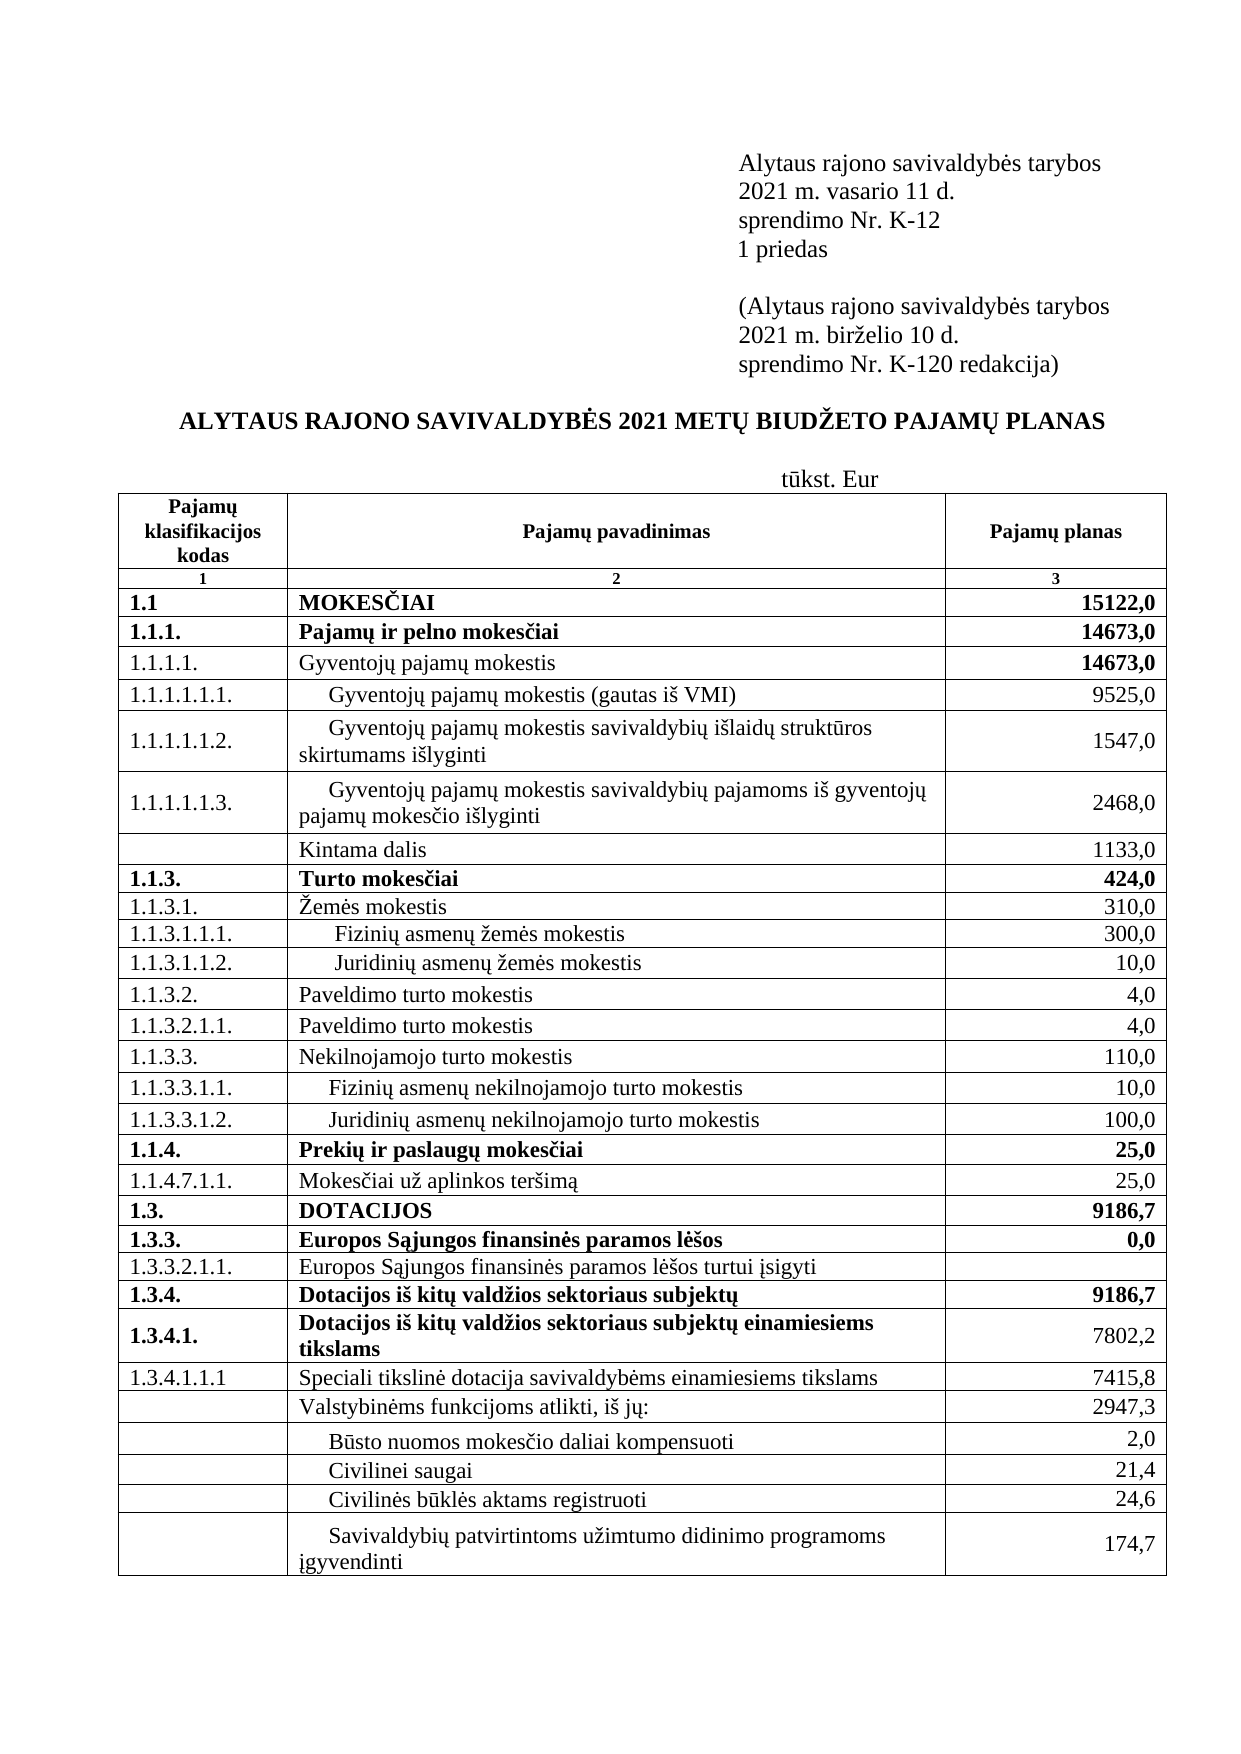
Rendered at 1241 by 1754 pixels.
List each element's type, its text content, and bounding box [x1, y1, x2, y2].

table_cell 1.1.1.1. [119, 647, 287, 678]
table_cell 1.3.4. [119, 1281, 287, 1308]
table_cell 2 [288, 569, 945, 588]
table_cell Europos Sąjungos finansinės paramos lėšos turtui įsigyti [288, 1253, 945, 1279]
table_cell Dotacijos iš kitų valdžios sektoriaus subjektų [288, 1281, 945, 1308]
table_cell Pajamų ir pelno mokesčiai [288, 617, 945, 646]
table_cell Europos Sąjungos finansinės paramos lėšos [288, 1226, 945, 1252]
table_cell Gyventojų pajamų mokestis [288, 647, 945, 678]
table_cell 15122,0 [946, 589, 1166, 616]
table_cell 1.1.3.3.1.2. [119, 1104, 287, 1134]
table_cell Valstybinėms funkcijoms atlikti, iš jų: [288, 1391, 945, 1422]
table_cell [119, 1455, 287, 1484]
table_cell 4,0 [946, 979, 1166, 1009]
table_cell Kintama dalis [288, 834, 945, 864]
table_cell [119, 1391, 287, 1422]
table_cell 424,0 [946, 865, 1166, 892]
table_cell 9186,7 [946, 1281, 1166, 1308]
text sprendimo Nr. K-12 [118, 205, 1167, 234]
table_cell DOTACIJOS [288, 1196, 945, 1225]
table_cell 100,0 [946, 1104, 1166, 1134]
text Alytaus rajono savivaldybės tarybos [603, 148, 1167, 176]
table_cell 1.1.3.2. [119, 979, 287, 1009]
table_cell Fizinių asmenų nekilnojamojo turto mokestis [288, 1073, 945, 1103]
table_cell 24,6 [946, 1485, 1166, 1512]
table_cell 1.3.4.1.1.1 [119, 1363, 287, 1390]
table_cell Juridinių asmenų žemės mokestis [288, 948, 945, 978]
table_cell 9186,7 [946, 1196, 1166, 1225]
table_cell 1.1.4. [119, 1135, 287, 1164]
table_cell [119, 1423, 287, 1454]
table_cell Savivaldybių patvirtintoms užimtumo didinimo programoms įgyvendinti [288, 1513, 945, 1574]
table_cell Gyventojų pajamų mokestis savivaldybių išlaidų struktūros skirtumams išlyginti [288, 711, 945, 771]
table_cell Nekilnojamojo turto mokestis [288, 1041, 945, 1072]
table_header Pajamų planas [946, 494, 1166, 568]
table_cell 110,0 [946, 1041, 1166, 1072]
table_cell 14673,0 [946, 647, 1166, 678]
table_cell [119, 1513, 287, 1574]
table_cell 1.1.4.7.1.1. [119, 1165, 287, 1195]
table_cell Mokesčiai už aplinkos teršimą [288, 1165, 945, 1195]
table_cell 7415,8 [946, 1363, 1166, 1390]
table_cell 1.1.3.1.1.1. [119, 920, 287, 947]
table_cell 1.1.1.1.1.2. [119, 711, 287, 771]
table_cell Civilinei saugai [288, 1455, 945, 1484]
table_cell Gyventojų pajamų mokestis savivaldybių pajamoms iš gyventojų pajamų mokesčio išlyginti [288, 772, 945, 833]
text sprendimo Nr. K-120 redakcija) [118, 349, 1167, 378]
table_cell 310,0 [946, 893, 1166, 919]
text tūkst. Eur [118, 464, 1167, 493]
text (Alytaus rajono savivaldybės tarybos [118, 291, 1167, 320]
text 1 priedas [737, 234, 1167, 263]
table_cell 1.1 [119, 589, 287, 616]
table_cell 1.1.1. [119, 617, 287, 646]
table_cell 0,0 [946, 1226, 1166, 1252]
table_cell Juridinių asmenų nekilnojamojo turto mokestis [288, 1104, 945, 1134]
table_cell 1 [119, 569, 287, 588]
table_cell [119, 1485, 287, 1512]
table_cell Speciali tikslinė dotacija savivaldybėms einamiesiems tikslams [288, 1363, 945, 1390]
table_cell Turto mokesčiai [288, 865, 945, 892]
table_cell 1.3.3. [119, 1226, 287, 1252]
table_cell Prekių ir paslaugų mokesčiai [288, 1135, 945, 1164]
table_cell 21,4 [946, 1455, 1166, 1484]
table_cell [119, 834, 287, 864]
table_cell 25,0 [946, 1135, 1166, 1164]
table_cell 1.3.4.1. [119, 1309, 287, 1362]
table_cell 1.1.3.1.1.2. [119, 948, 287, 978]
table_cell [946, 1253, 1166, 1279]
table_cell Dotacijos iš kitų valdžios sektoriaus subjektų einamiesiems tikslams [288, 1309, 945, 1362]
text 2021 m. vasario 11 d. [118, 176, 1167, 205]
table_cell Fizinių asmenų žemės mokestis [288, 920, 945, 947]
table_cell 1.1.3. [119, 865, 287, 892]
table_cell Paveldimo turto mokestis [288, 1010, 945, 1040]
table_cell 7802,2 [946, 1309, 1166, 1362]
table_cell 14673,0 [946, 617, 1166, 646]
table_cell 25,0 [946, 1165, 1166, 1195]
table_cell 2947,3 [946, 1391, 1166, 1422]
table_header Pajamų klasifikacijos kodas [119, 494, 287, 568]
table_cell Gyventojų pajamų mokestis (gautas iš VMI) [288, 680, 945, 710]
table_cell 2,0 [946, 1423, 1166, 1454]
text ALYTAUS RAJONO SAVIVALDYBĖS 2021 METŲ BIUDŽETO PAJAMŲ PLANAS [118, 406, 1167, 435]
table_cell 1.1.1.1.1.1. [119, 680, 287, 710]
table_cell 1.3. [119, 1196, 287, 1225]
table_cell 1547,0 [946, 711, 1166, 771]
table_cell 10,0 [946, 1073, 1166, 1103]
table_cell 1.1.1.1.1.3. [119, 772, 287, 833]
table_cell 9525,0 [946, 680, 1166, 710]
table_cell Žemės mokestis [288, 893, 945, 919]
table_cell 10,0 [946, 948, 1166, 978]
table_cell Paveldimo turto mokestis [288, 979, 945, 1009]
table_cell 2468,0 [946, 772, 1166, 833]
table_cell 174,7 [946, 1513, 1166, 1574]
table_cell Būsto nuomos mokesčio daliai kompensuoti [288, 1423, 945, 1454]
table_cell 1.1.3.2.1.1. [119, 1010, 287, 1040]
table_cell 1.1.3.3.1.1. [119, 1073, 287, 1103]
table_cell 3 [946, 569, 1166, 588]
table_cell Civilinės būklės aktams registruoti [288, 1485, 945, 1512]
table_cell 1.1.3.1. [119, 893, 287, 919]
table_cell 1.1.3.3. [119, 1041, 287, 1072]
table_cell 1.3.3.2.1.1. [119, 1253, 287, 1279]
table_cell MOKESČIAI [288, 589, 945, 616]
text 2021 m. birželio 10 d. [118, 320, 1167, 349]
table_cell 4,0 [946, 1010, 1166, 1040]
table_header Pajamų pavadinimas [288, 494, 945, 568]
table_cell 300,0 [946, 920, 1166, 947]
table_cell 1133,0 [946, 834, 1166, 864]
